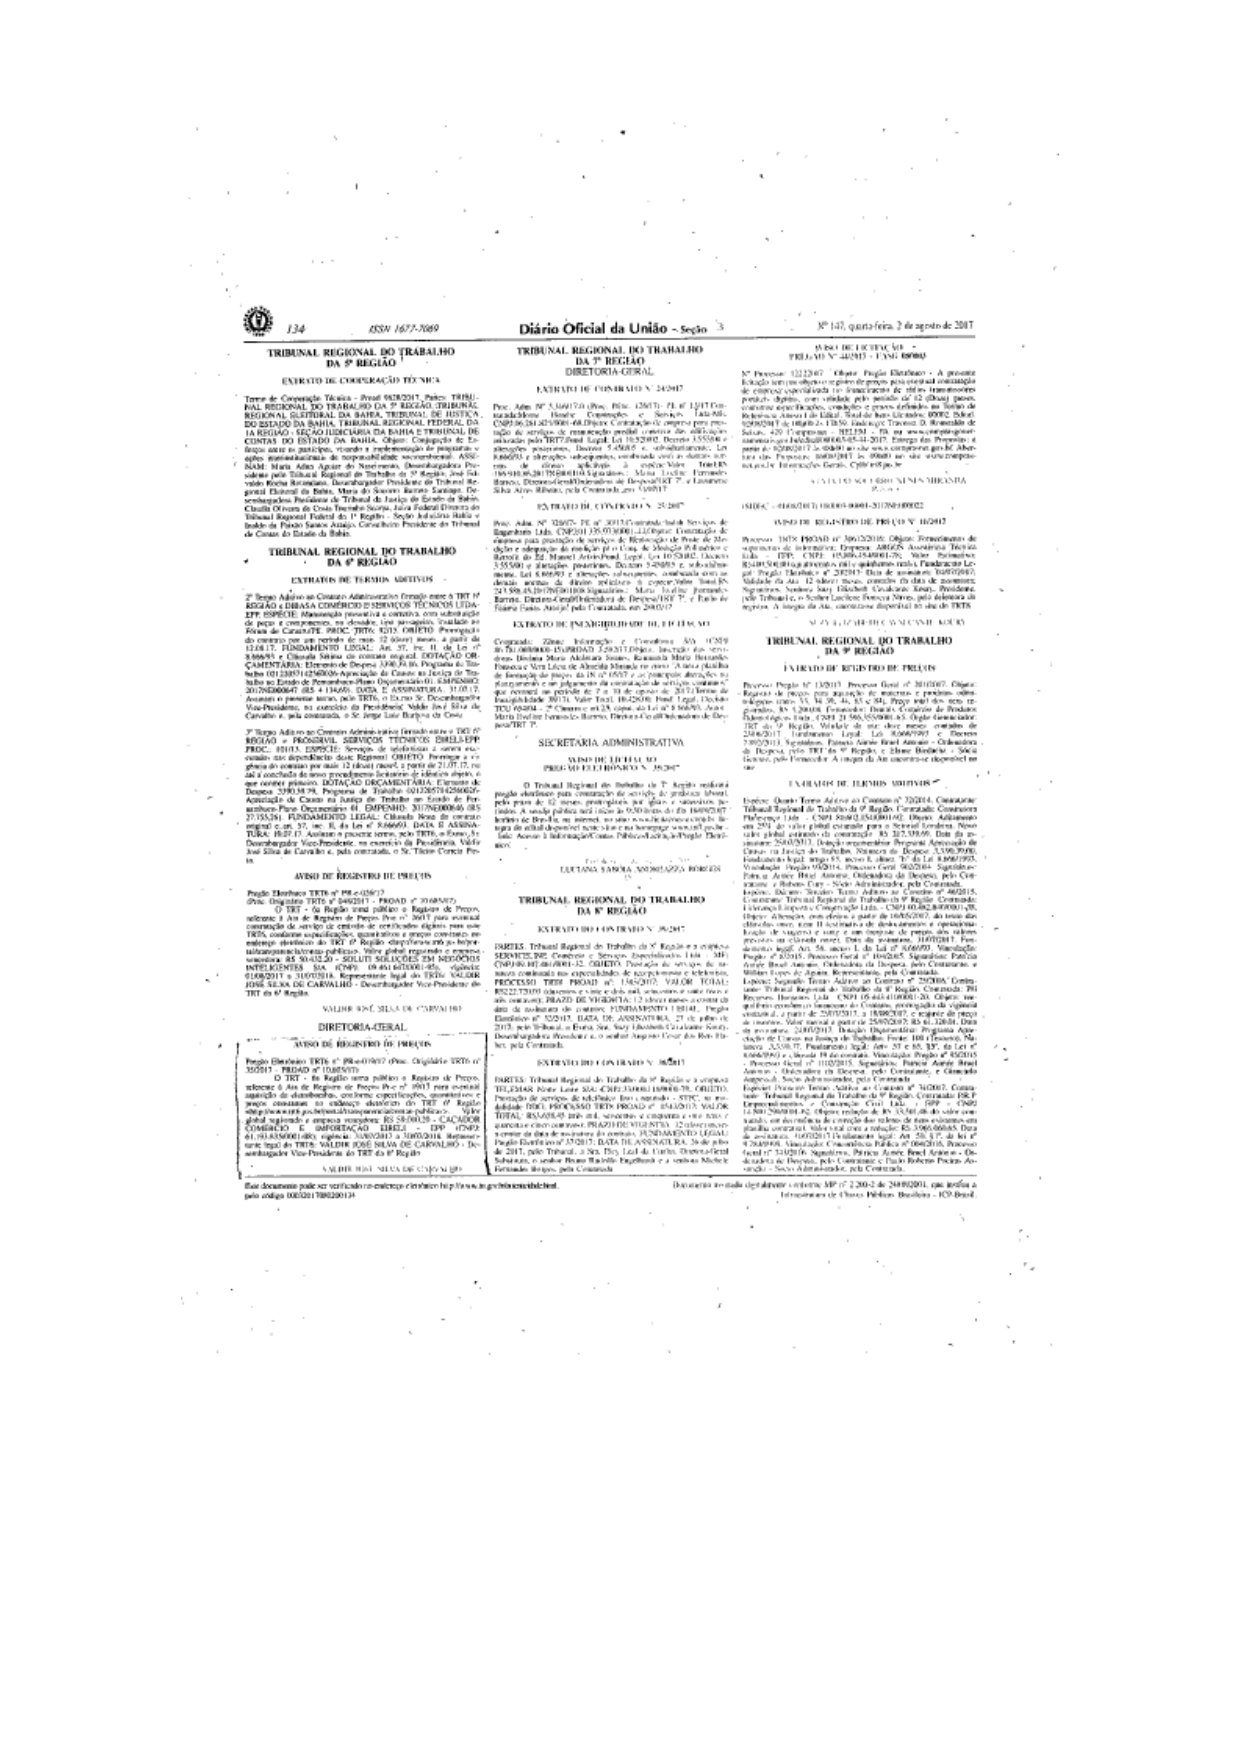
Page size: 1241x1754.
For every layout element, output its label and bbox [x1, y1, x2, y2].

picture [181, 118, 1060, 1358]
